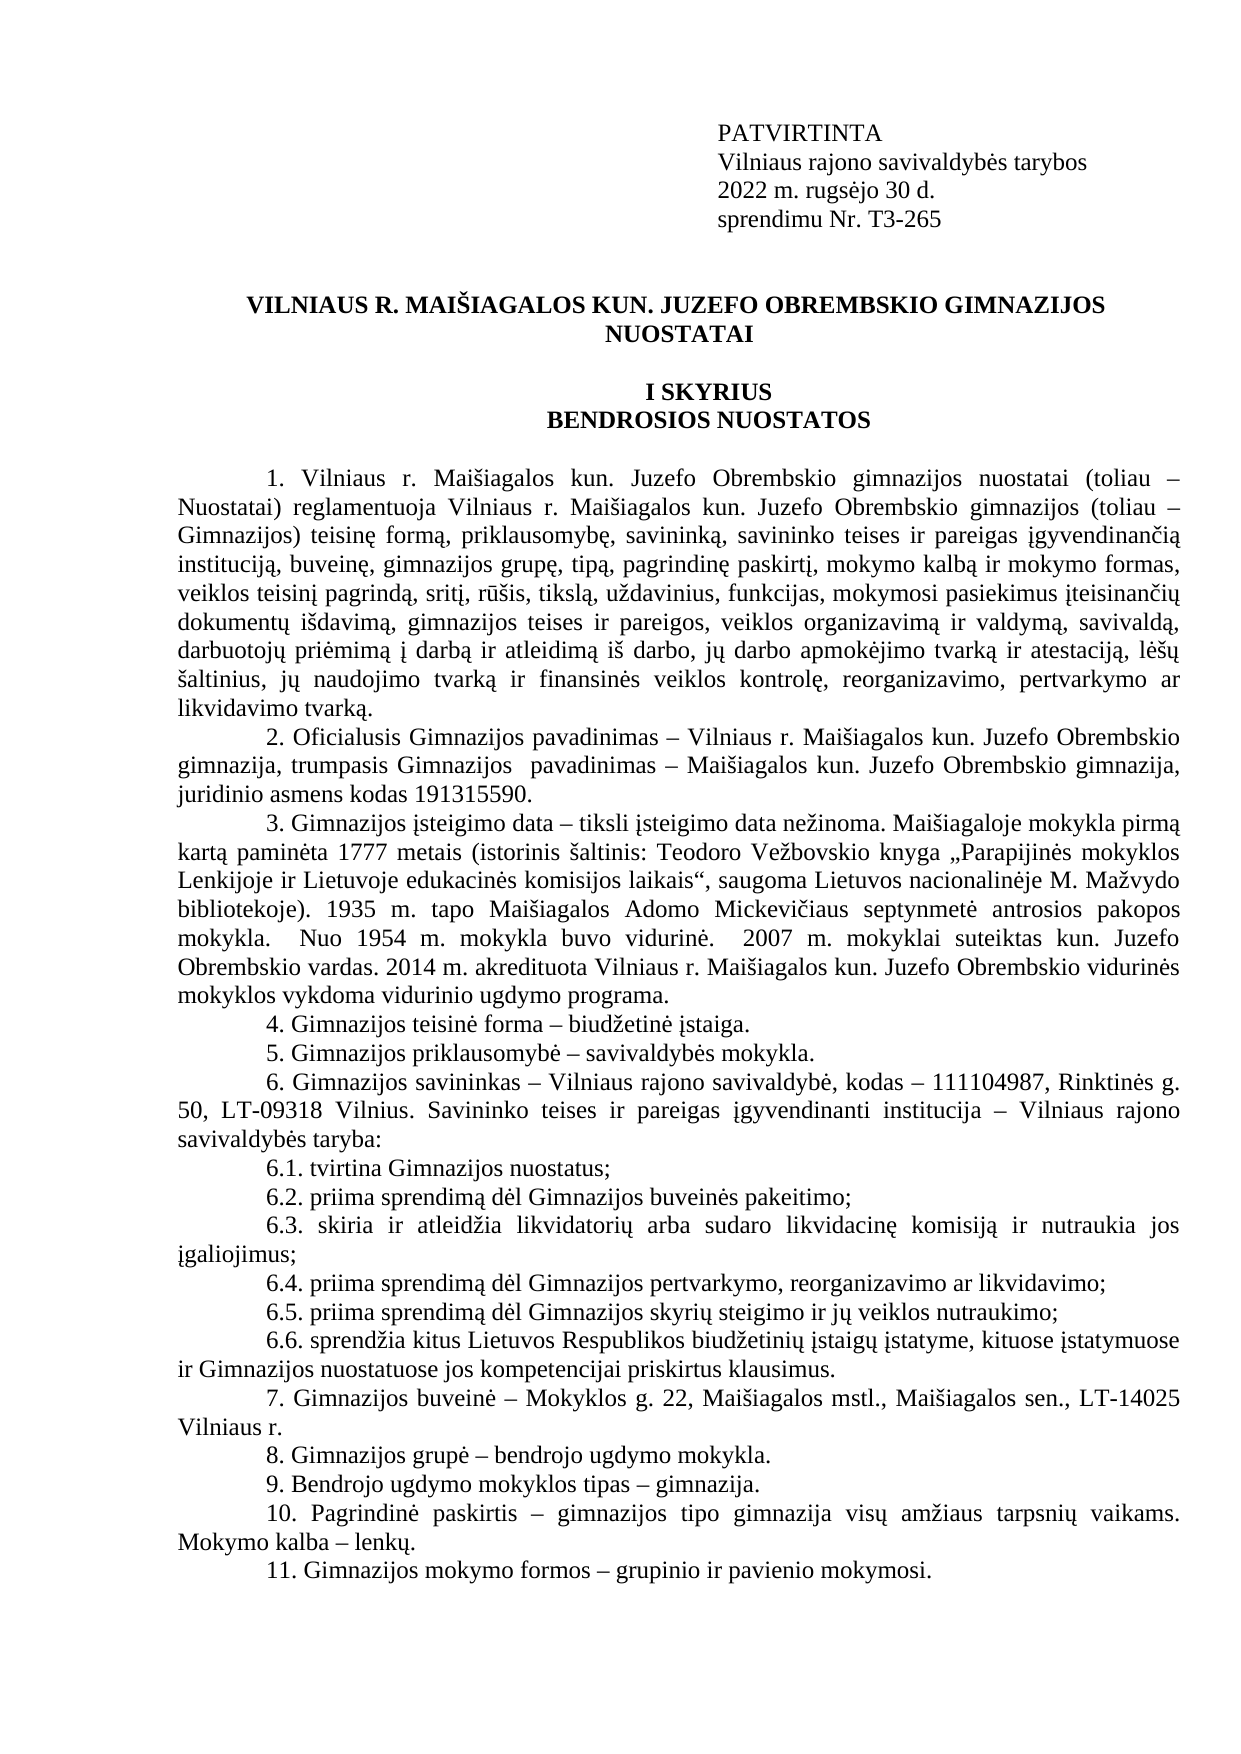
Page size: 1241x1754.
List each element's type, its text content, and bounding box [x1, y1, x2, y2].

text NUOSTATAI [177, 319, 1181, 348]
text PATVIRTINTA [717, 118, 1181, 147]
text Vilniaus rajono savivaldybės tarybos [717, 147, 1181, 176]
text 9. Bendrojo ugdymo mokyklos tipas – gimnazija. [177, 1469, 1181, 1498]
text 11. Gimnazijos mokymo formos – grupinio ir pavienio mokymosi. [177, 1556, 1181, 1584]
text 6.6. sprendžia kitus Lietuvos Respublikos biudžetinių įstaigų įstatyme, kituose įstatymuose ir Gimnazijos nuostatuose jos kompetencijai priskirtus klausimus. [177, 1326, 1181, 1383]
text 6.1. tvirtina Gimnazijos nuostatus; [177, 1153, 1181, 1182]
text 2. Oficialusis Gimnazijos pavadinimas – Vilniaus r. Maišiagalos kun. Juzefo Obrembskio gimnazija, trumpasis Gimnazijos pavadinimas – Maišiagalos kun. Juzefo Obrembskio gimnazija, juridinio asmens kodas 191315590. [177, 722, 1181, 808]
text 6.3. skiria ir atleidžia likvidatorių arba sudaro likvidacinę komisiją ir nutraukia jos įgaliojimus; [177, 1211, 1181, 1268]
text 10. Pagrindinė paskirtis – gimnazijos tipo gimnazija visų amžiaus tarpsnių vaikams. Mokymo kalba – lenkų. [177, 1498, 1181, 1556]
text 1. Vilniaus r. Maišiagalos kun. Juzefo Obrembskio gimnazijos nuostatai (toliau – Nuostatai) reglamentuoja Vilniaus r. Maišiagalos kun. Juzefo Obrembskio gimnazijos (toliau – Gimnazijos) teisinę formą, priklausomybę, savininką, savininko teises ir pareigas įgyvendinančią instituciją, buveinę, gimnazijos grupę, tipą, pagrindinę paskirtį, mokymo kalbą ir mokymo formas, veiklos teisinį pagrindą, sritį, rūšis, tikslą, uždavinius, funkcijas, mokymosi pasiekimus įteisinančių dokumentų išdavimą, gimnazijos teises ir pareigos, veiklos organizavimą ir valdymą, savivaldą, darbuotojų priėmimą į darbą ir atleidimą iš darbo, jų darbo apmokėjimo tvarką ir atestaciją, lėšų šaltinius, jų naudojimo tvarką ir finansinės veiklos kontrolę, reorganizavimo, pertvarkymo ar likvidavimo tvarką. [177, 463, 1181, 722]
text I SKYRIUS [236, 377, 1181, 406]
text 6.5. priima sprendimą dėl Gimnazijos skyrių steigimo ir jų veiklos nutraukimo; [177, 1297, 1181, 1326]
text 6.4. priima sprendimą dėl Gimnazijos pertvarkymo, reorganizavimo ar likvidavimo; [177, 1268, 1181, 1297]
text 3. Gimnazijos įsteigimo data – tiksli įsteigimo data nežinoma. Maišiagaloje mokykla pirmą kartą paminėta 1777 metais (istorinis šaltinis: Teodoro Vežbovskio knyga „Parapijinės mokyklos Lenkijoje ir Lietuvoje edukacinės komisijos laikais“, saugoma Lietuvos nacionalinėje M. Mažvydo bibliotekoje). 1935 m. tapo Maišiagalos Adomo Mickevičiaus septynmetė antrosios pakopos mokykla. Nuo 1954 m. mokykla buvo vidurinė. 2007 m. mokyklai suteiktas kun. Juzefo Obrembskio vardas. 2014 m. akredituota Vilniaus r. Maišiagalos kun. Juzefo Obrembskio vidurinės mokyklos vykdoma vidurinio ugdymo programa. [177, 808, 1181, 1009]
text 8. Gimnazijos grupė – bendrojo ugdymo mokykla. [177, 1441, 1181, 1469]
text BENDROSIOS NUOSTATOS [236, 406, 1181, 434]
text VILNIAUS R. MAIŠIAGALOS KUN. JUZEFO OBREMBSKIO GIMNAZIJOS [177, 291, 1181, 319]
text 5. Gimnazijos priklausomybė – savivaldybės mokykla. [177, 1038, 1181, 1067]
text 6.2. priima sprendimą dėl Gimnazijos buveinės pakeitimo; [177, 1182, 1181, 1211]
text 4. Gimnazijos teisinė forma – biudžetinė įstaiga. [177, 1009, 1181, 1038]
text sprendimu Nr. T3-265 [717, 204, 1181, 233]
text 7. Gimnazijos buveinė – Mokyklos g. 22, Maišiagalos mstl., Maišiagalos sen., LT-14025 Vilniaus r. [177, 1383, 1181, 1441]
text 2022 m. rugsėjo 30 d. [717, 176, 1181, 204]
text 6. Gimnazijos savininkas – Vilniaus rajono savivaldybė, kodas – 111104987, Rinktinės g. 50, LT-09318 Vilnius. Savininko teises ir pareigas įgyvendinanti institucija – Vilniaus rajono savivaldybės taryba: [177, 1067, 1181, 1153]
